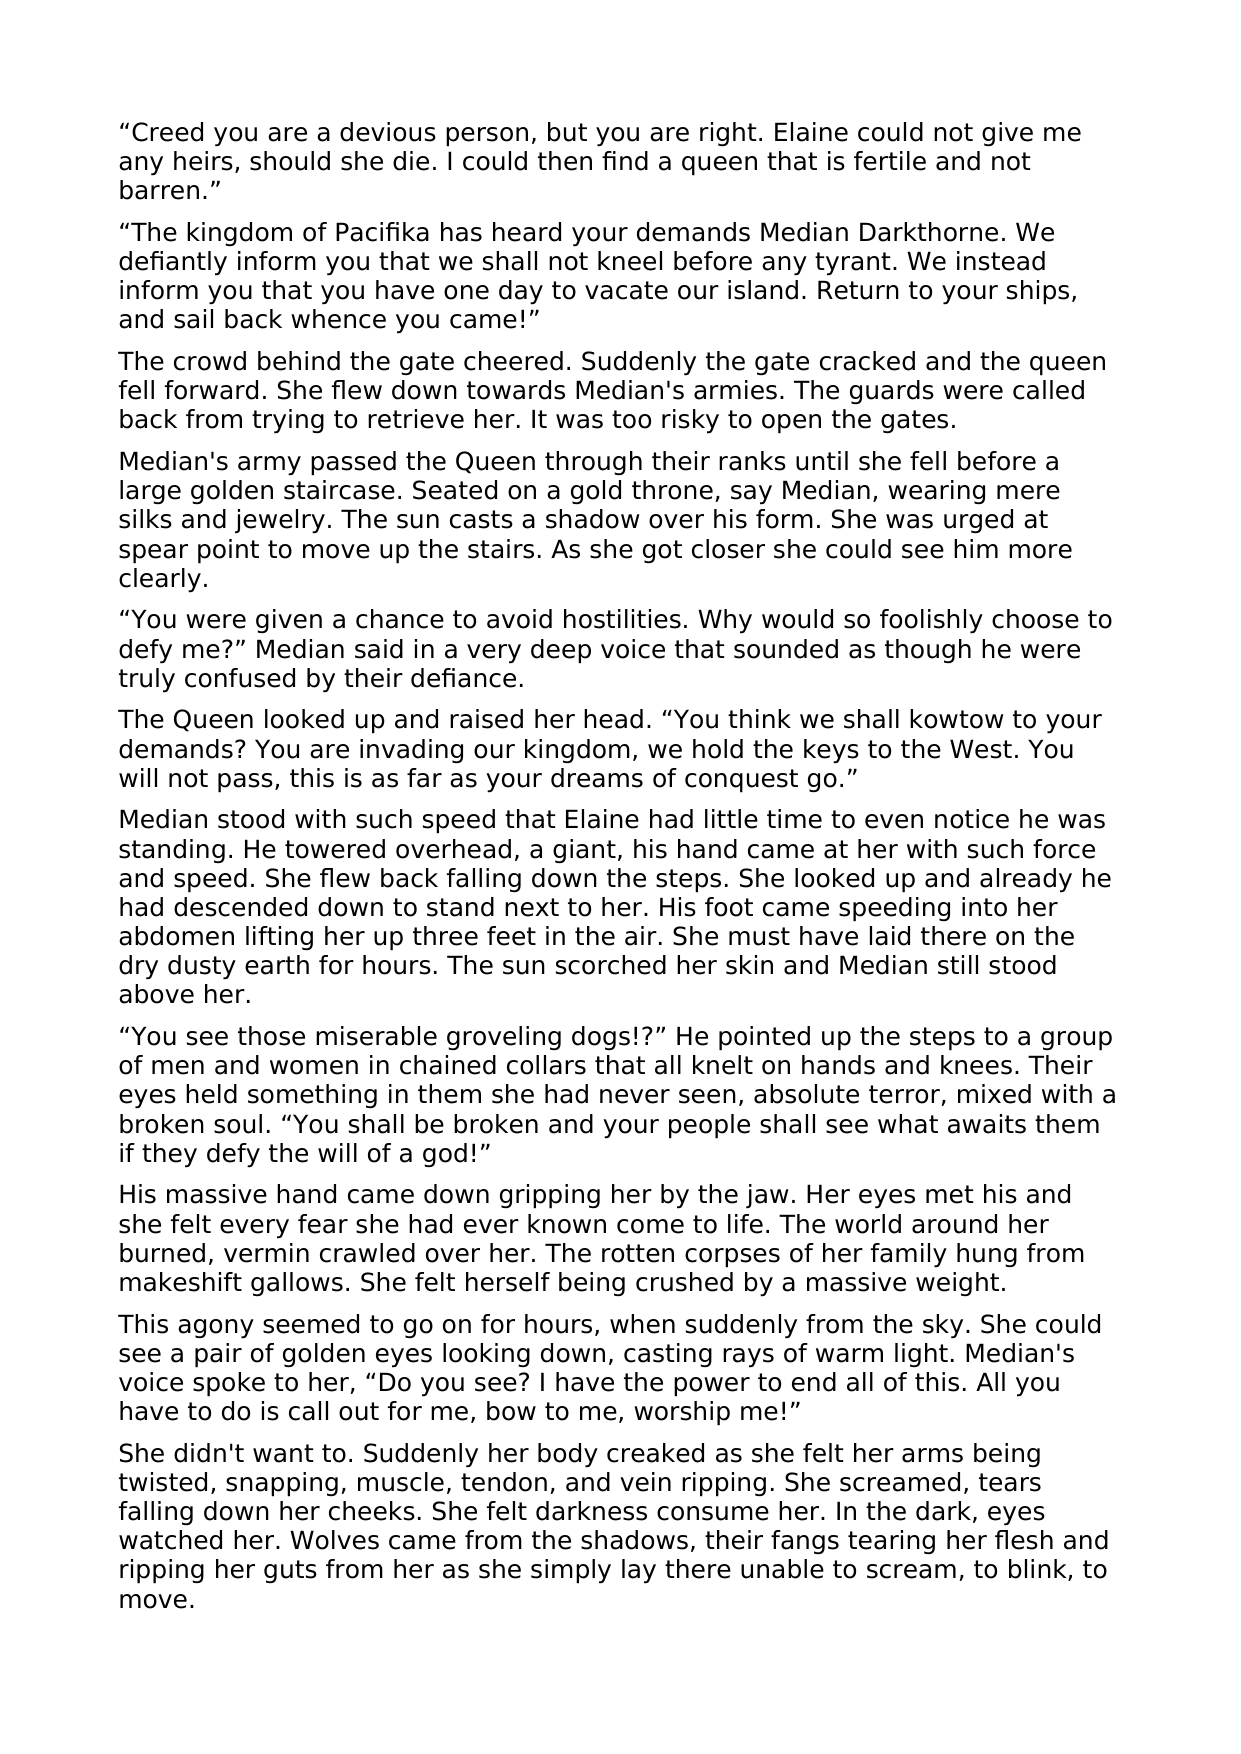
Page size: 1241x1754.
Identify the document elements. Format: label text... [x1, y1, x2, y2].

text Median stood with such speed that Elaine had little time to even notice he was standing. He towered overhead, a giant, his hand came at her with such force and speed. She flew back falling down the steps. She looked up and already he had descended down to stand next to her. His foot came speeding into her abdomen lifting her up three feet in the air. She must have laid there on the dry dusty earth for hours. The sun scorched her skin and Median still stood above her. [118, 806, 1122, 1010]
text The Queen looked up and raised her head. “You think we shall kowtow to your demands? You are invading our kingdom, we hold the keys to the West. You will not pass, this is as far as your dreams of conquest go.” [118, 706, 1122, 793]
text His massive hand came down gripping her by the jaw. Her eyes met his and she felt every fear she had ever known come to life. The world around her burned, vermin crawled over her. The rotten corpses of her family hung from makeshift gallows. She felt herself being crushed by a massive weight. [118, 1181, 1122, 1297]
text She didn't want to. Suddenly her body creaked as she felt her arms being twisted, snapping, muscle, tendon, and vein ripping. She screamed, tears falling down her cheeks. She felt darkness consume her. In the dark, eyes watched her. Wolves came from the shadows, their fangs tearing her flesh and ripping her guts from her as she simply lay there unable to scream, to blink, to move. [118, 1439, 1122, 1614]
text “You see those miserable groveling dogs!?” He pointed up the steps to a group of men and women in chained collars that all knelt on hands and knees. Their eyes held something in them she had never seen, absolute terror, mixed with a broken soul. “You shall be broken and your people shall see what awaits them if they defy the will of a god!” [118, 1022, 1122, 1168]
text “The kingdom of Pacifika has heard your demands Median Darkthorne. We defiantly inform you that we shall not kneel before any tyrant. We instead inform you that you have one day to vacate our island. Return to your ships, and sail back whence you came!” [118, 218, 1122, 335]
text “Creed you are a devious person, but you are right. Elaine could not give me any heirs, should she die. I could then find a queen that is fertile and not barren.” [118, 118, 1122, 206]
text “You were given a chance to avoid hostilities. Why would so foolishly choose to defy me?” Median said in a very deep voice that sounded as though he were truly confused by their defiance. [118, 606, 1122, 693]
text This agony seemed to go on for hours, when suddenly from the sky. She could see a pair of golden eyes looking down, casting rays of warm light. Median's voice spoke to her, “Do you see? I have the power to end all of this. All you have to do is call out for me, bow to me, worship me!” [118, 1310, 1122, 1426]
text The crowd behind the gate cheered. Suddenly the gate cracked and the queen fell forward. She flew down towards Median's armies. The guards were called back from trying to retrieve her. It was too risky to open the gates. [118, 347, 1122, 435]
text Median's army passed the Queen through their ranks until she fell before a large golden staircase. Seated on a gold throne, say Median, wearing mere silks and jewelry. The sun casts a shadow over his form. She was urged at spear point to move up the stairs. As she got closer she could see him more clearly. [118, 447, 1122, 593]
